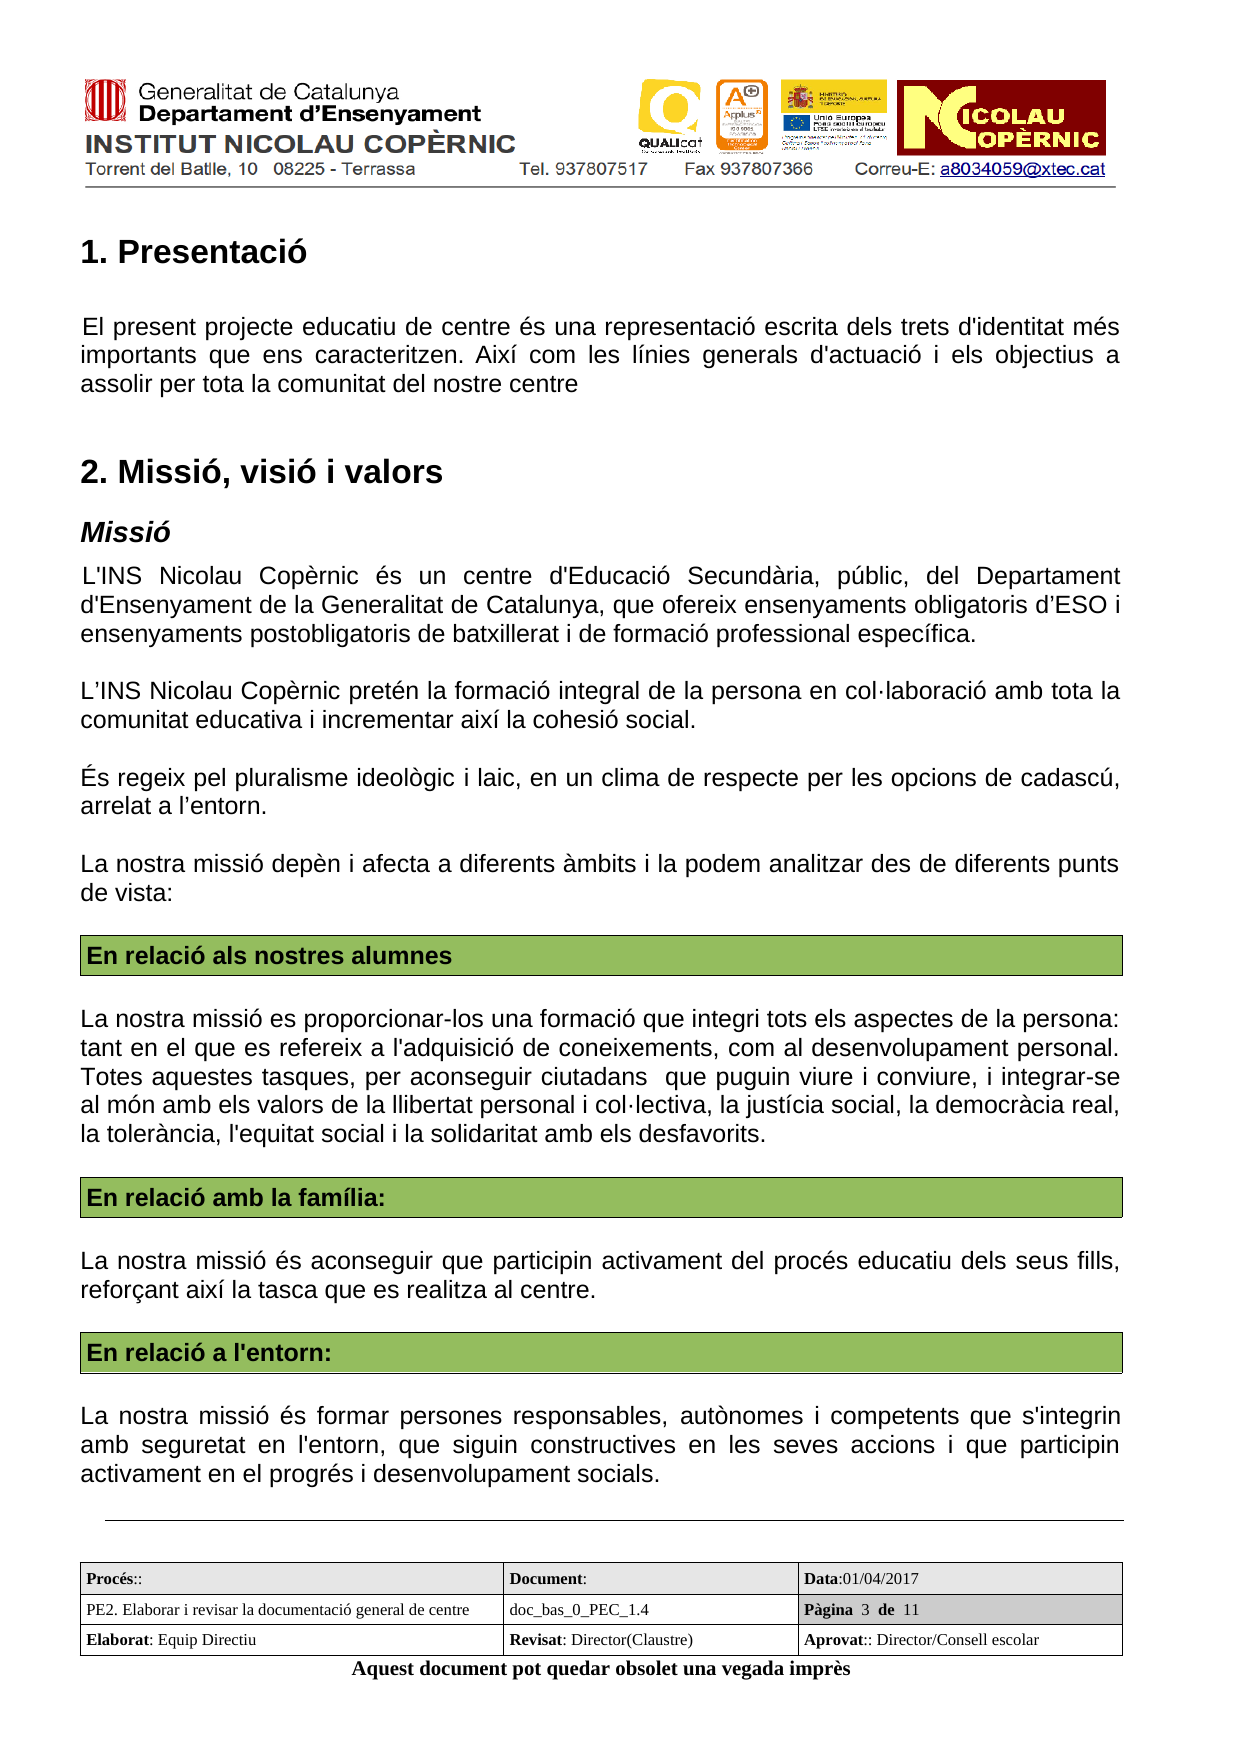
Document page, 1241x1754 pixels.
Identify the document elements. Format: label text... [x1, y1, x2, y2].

text La nostra missió és aconseguir que participin activament del procés educatiu dels seus fills, reforçant així la tasca que es realitza al centre. [80, 1246, 1122, 1303]
table_header En relació a l'entorn: [81, 1333, 1122, 1372]
picture [80, 73, 1122, 205]
text La nostra missió depèn i afecta a diferents àmbits i la podem analitzar des de diferents punts de vista: [80, 849, 1122, 906]
text La nostra missió es proporcionar-los una formació que integri tots els aspectes de la persona: tant en el que es refereix a l'adquisició de coneixements, com al desenvolupament personal. Totes aquestes tasques, per aconseguir ciutadans que puguin viure i conviure, i integrar-se al món amb els valors de la llibertat personal i col·lectiva, la justícia social, la democràcia real, la tolerància, l'equitat social i la solidaritat amb els desfavorits. [80, 1004, 1122, 1148]
text L'INS Nicolau Copèrnic és un centre d'Educació Secundària, públic, del Departament d'Ensenyament de la Generalitat de Catalunya, que ofereix ensenyaments obligatoris d’ESO i ensenyaments postobligatoris de batxillerat i de formació professional específica. [80, 561, 1122, 648]
subtitle Missió [80, 515, 1122, 549]
text L’INS Nicolau Copèrnic pretén la formació integral de la persona en col·laboració amb tota la comunitat educativa i incrementar així la cohesió social. [80, 676, 1122, 734]
text És regeix pel pluralisme ideològic i laic, en un clima de respecte per les opcions de cadascú, arrelat a l’entorn. [80, 763, 1122, 820]
table_header En relació amb la família: [81, 1178, 1122, 1217]
table_header En relació als nostres alumnes [81, 936, 1122, 975]
text La nostra missió és formar persones responsables, autònomes i competents que s'integrin amb seguretat en l'entorn, que siguin constructives en les seves accions i que participin activament en el progrés i desenvolupament socials. [80, 1401, 1122, 1488]
subtitle 2. Missió, visió i valors [80, 452, 1122, 490]
text El present projecte educatiu de centre és una representació escrita dels trets d'identitat més importants que ens caracteritzen. Així com les línies generals d'actuació i els objectius a assolir per tota la comunitat del nostre centre [80, 312, 1122, 398]
subtitle 1. Presentació [80, 232, 1122, 270]
